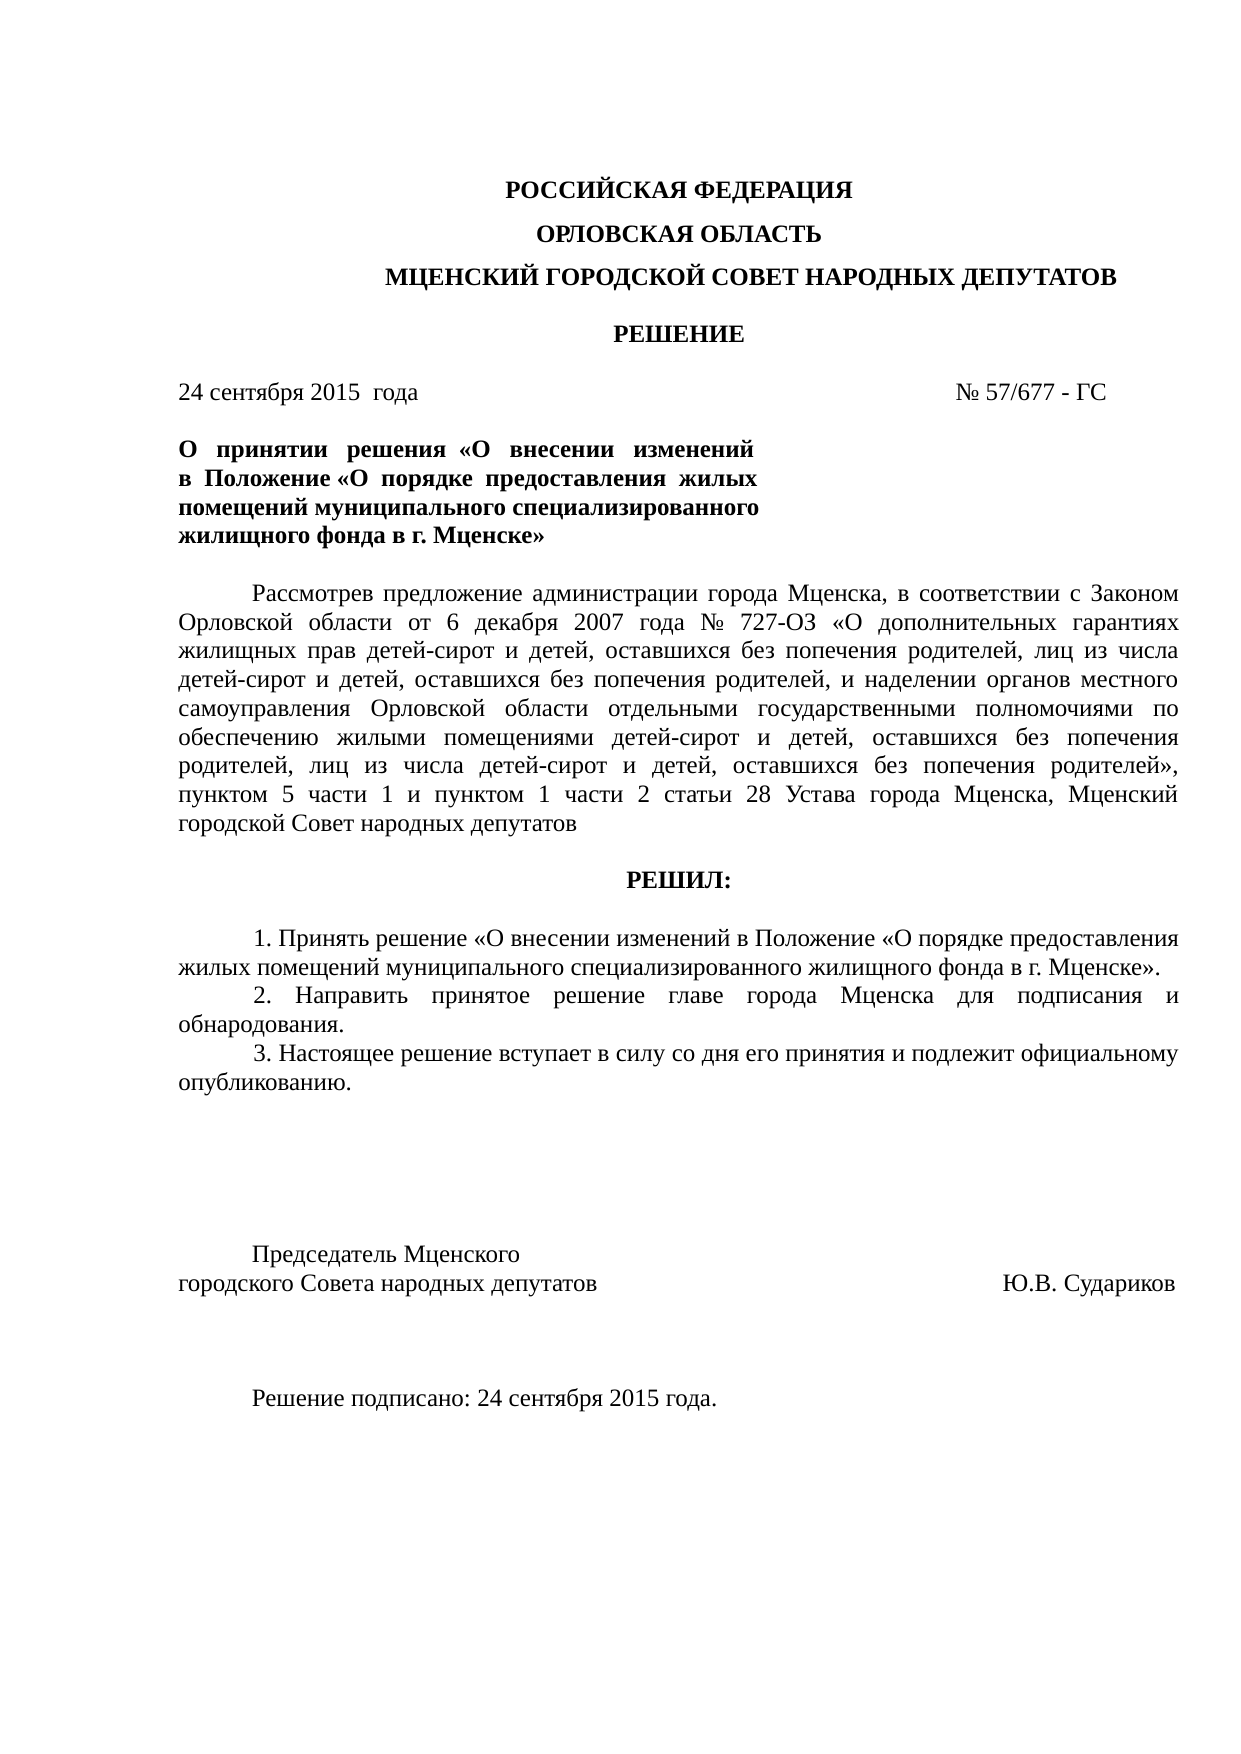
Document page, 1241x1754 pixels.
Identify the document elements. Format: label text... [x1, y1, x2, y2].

list 24 сентября 2015 года № 57/677 - ГС [178, 377, 1180, 406]
text Председатель Мценского [178, 1239, 1180, 1268]
text Решение подписано: 24 сентября 2015 года. [178, 1383, 1180, 1412]
text 1. Принять решение «О внесении изменений в Положение «О порядке предоставления жилых помещений муниципального специализированного жилищного фонда в г. Мценске». [178, 923, 1180, 981]
subtitle МЦЕНСКИЙ ГОРОДСКОЙ СОВЕТ НАРОДНЫХ ДЕПУТАТОВ [178, 262, 1180, 291]
text 3. Настоящее решение вступает в силу со дня его принятия и подлежит официальному опубликованию. [178, 1038, 1180, 1096]
text жилищного фонда в г. Мценске» [178, 521, 1180, 549]
text О принятии решения «О внесении изменений [178, 434, 1180, 463]
text ОРЛОВСКАЯ ОБЛАСТЬ [178, 219, 1180, 247]
text городского Совета народных депутатов Ю.В. Судариков [178, 1268, 1180, 1297]
text Рассмотрев предложение администрации города Мценска, в соответствии с Законом Орловской области от 6 декабря 2007 года № 727-ОЗ «О дополнительных гарантиях жилищных прав детей-сирот и детей, оставшихся без попечения родителей, лиц из числа детей-сирот и детей, оставшихся без попечения родителей, и наделении органов местного самоуправления Орловской области отдельными государственными полномочиями по обеспечению жилыми помещениями детей-сирот и детей, оставшихся без попечения родителей, лиц из числа детей-сирот и детей, оставшихся без попечения родителей», пунктом 5 части 1 и пунктом 1 части 2 статьи 28 Устава города Мценска, Мценский городской Совет народных депутатов [178, 578, 1180, 837]
text РЕШЕНИЕ [178, 319, 1180, 348]
text РОССИЙСКАЯ ФЕДЕРАЦИЯ [178, 176, 1180, 204]
text РЕШИЛ: [178, 866, 1180, 894]
text помещений муниципального специализированного [178, 492, 1180, 521]
text 2. Направить принятое решение главе города Мценска для подписания и обнародования. [178, 981, 1180, 1038]
text в Положение «О порядке предоставления жилых [178, 463, 1180, 492]
